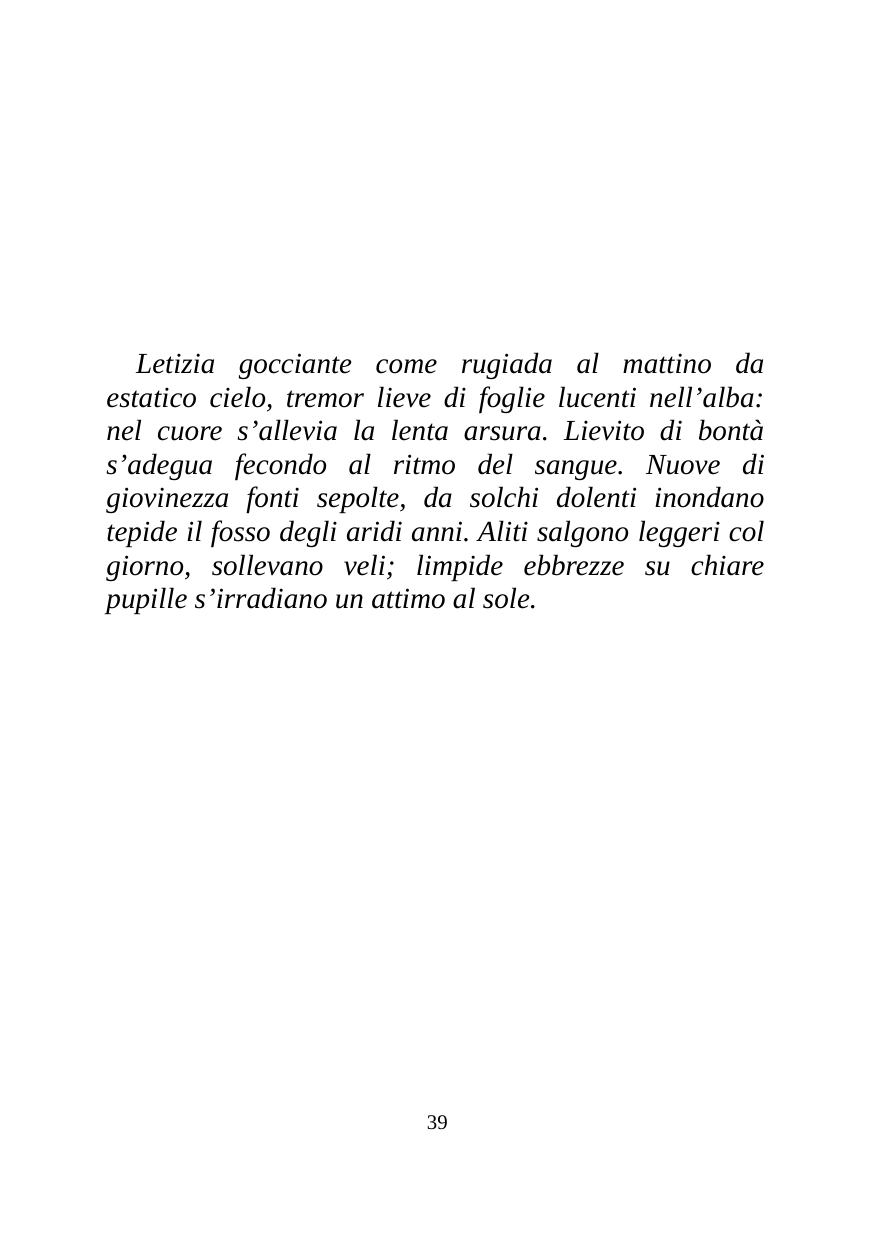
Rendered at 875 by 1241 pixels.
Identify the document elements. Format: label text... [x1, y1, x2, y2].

text Letizia gocciante come rugiada al mattino da estatico cielo, tremor lieve di foglie lucenti nell’alba: nel cuore s’allevia la lenta arsura. Lievito di bontà s’adegua fecondo al ritmo del sangue. Nuove di giovinezza fonti sepolte, da solchi dolenti inondano tepide il fosso degli aridi anni. Aliti salgono leggeri col giorno, sollevano veli; limpide ebbrezze su chiare pupille s’irradiano un attimo al sole. [106, 346, 768, 615]
subtitle Letizia gocciante [106, 195, 768, 228]
